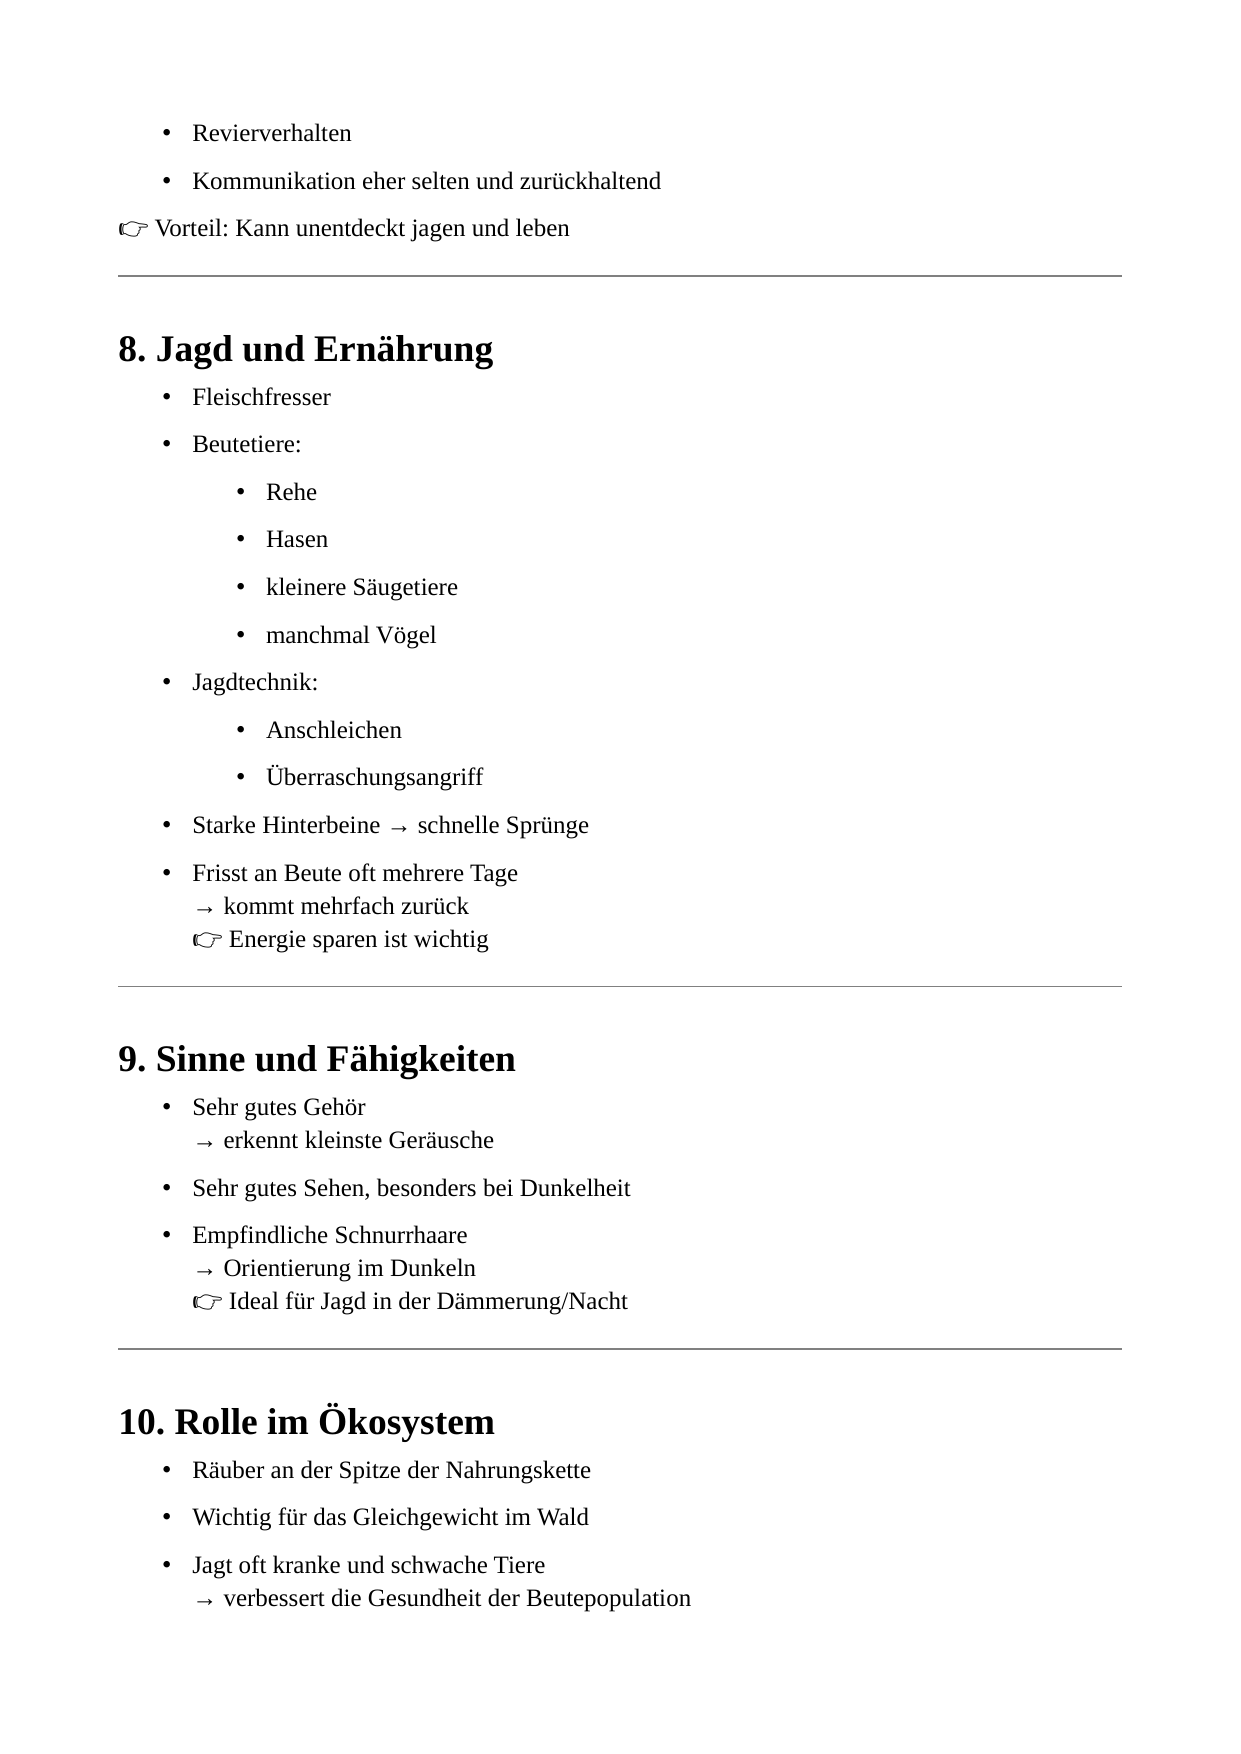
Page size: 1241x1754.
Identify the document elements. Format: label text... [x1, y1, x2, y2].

list Überraschungsangriff [236, 762, 1122, 791]
subtitle 9. Sinne und Fähigkeiten [118, 1036, 1122, 1079]
list Revierverhalten [162, 118, 1122, 147]
list Rehe [236, 477, 1122, 506]
list Beutetiere: [162, 429, 1122, 458]
list Kommunikation eher selten und zurückhaltend [162, 166, 1122, 194]
list Sehr gutes Sehen, besonders bei Dunkelheit [162, 1173, 1122, 1201]
list Fleischfresser [162, 382, 1122, 410]
list Wichtig für das Gleichgewicht im Wald [162, 1502, 1122, 1531]
list Jagdtechnik: [162, 667, 1122, 696]
list kleinere Säugetiere [236, 572, 1122, 601]
list Sehr gutes Gehör → erkennt kleinste Geräusche [162, 1092, 1122, 1154]
list Räuber an der Spitze der Nahrungskette [162, 1455, 1122, 1483]
list Frisst an Beute oft mehrere Tage → kommt mehrfach zurück 👉 Energie sparen ist wichtig [162, 858, 1122, 952]
list Starke Hinterbeine → schnelle Sprünge [162, 810, 1122, 839]
list Jagt oft kranke und schwache Tiere → verbessert die Gesundheit der Beutepopulation [162, 1550, 1122, 1612]
list Empfindliche Schnurrhaare → Orientierung im Dunkeln 👉 Ideal für Jagd in der Dämmerung/Nacht [162, 1220, 1122, 1315]
subtitle 10. Rolle im Ökosystem [118, 1399, 1122, 1442]
list manchmal Vögel [236, 620, 1122, 648]
list Hasen [236, 524, 1122, 553]
list Anschleichen [236, 715, 1122, 744]
text 👉 Vorteil: Kann unentdeckt jagen und leben [118, 213, 1122, 242]
subtitle 8. Jagd und Ernährung [118, 326, 1122, 369]
